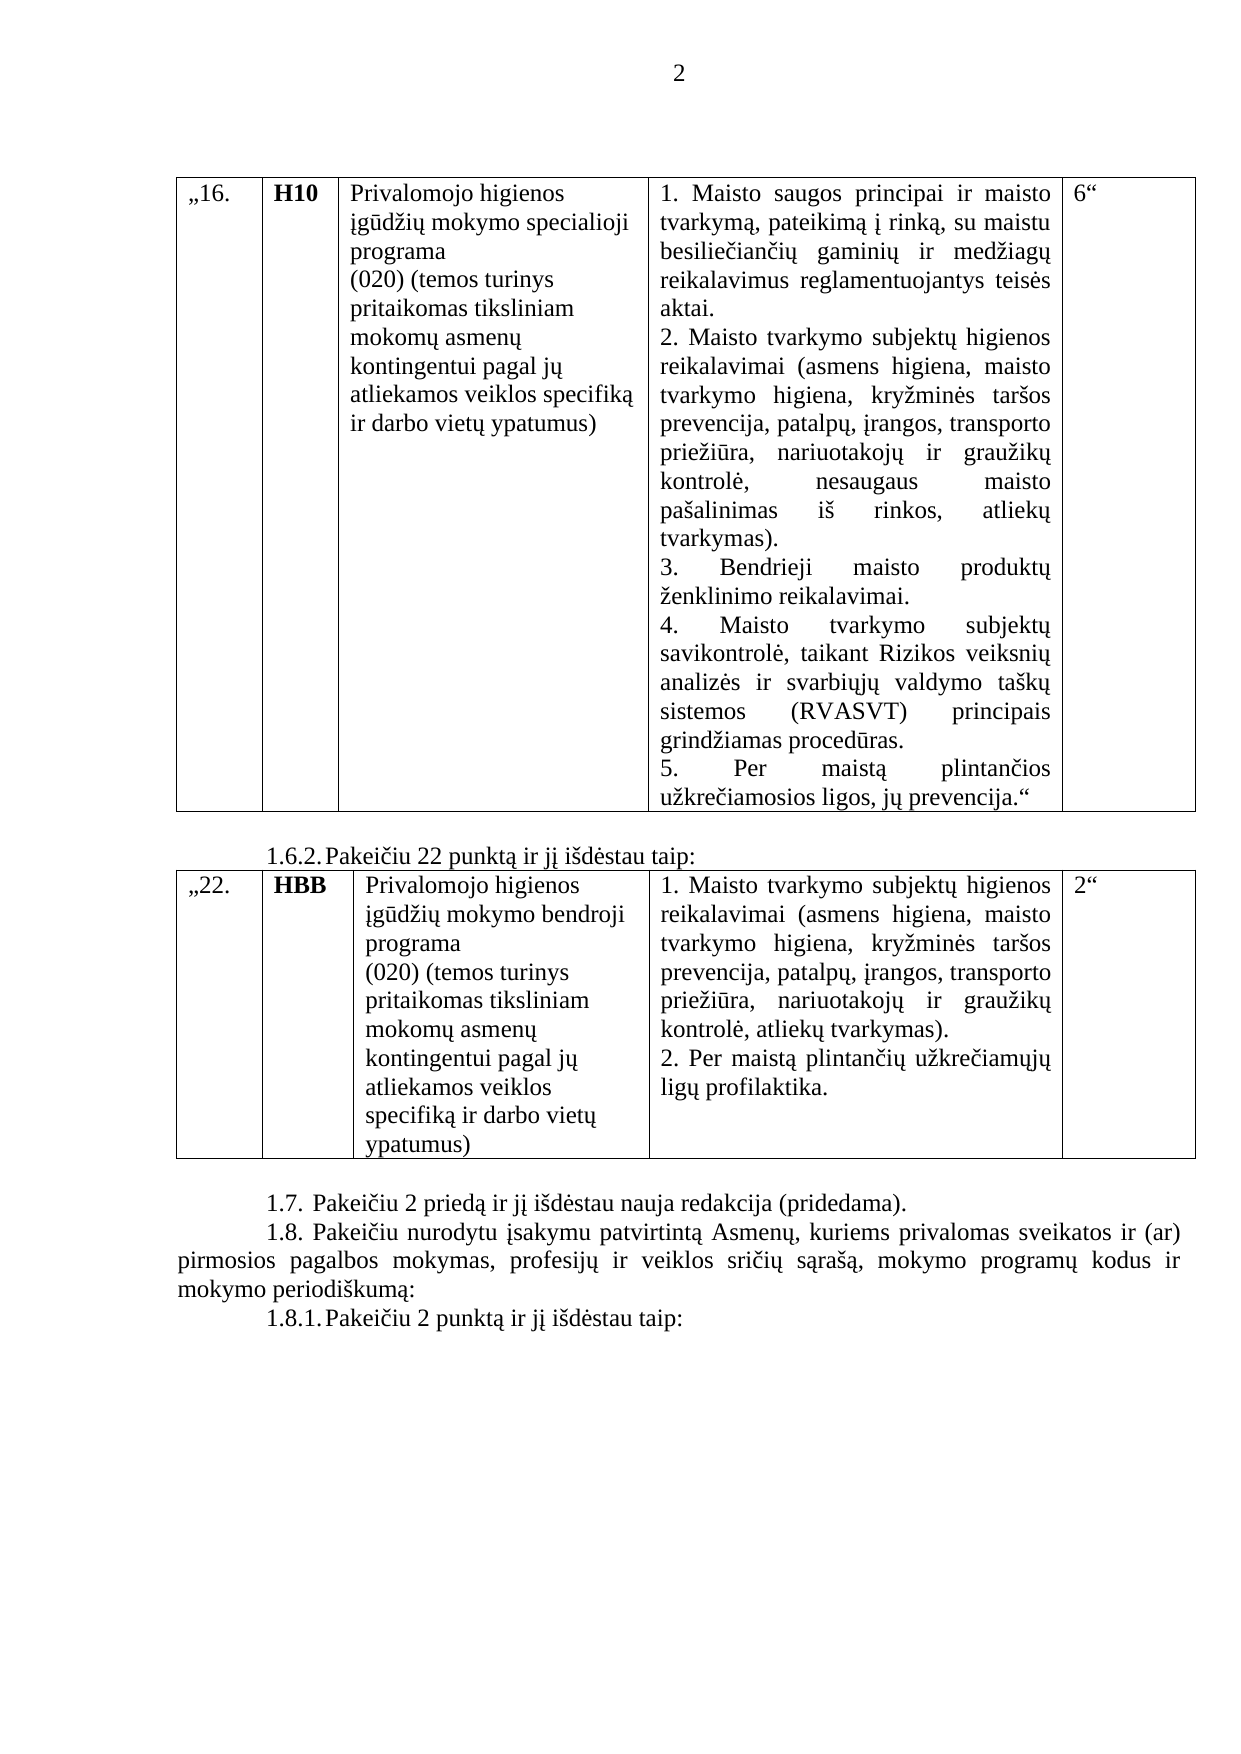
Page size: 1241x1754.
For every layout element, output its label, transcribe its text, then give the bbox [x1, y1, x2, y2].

table_header „22. [177, 871, 262, 1158]
table_header „16. [177, 178, 262, 811]
table_header H10 [263, 178, 338, 811]
table_header Privalomojo higienos įgūdžių mokymo bendroji programa (020) (temos turinys pritaikomas tiksliniam mokomų asmenų kontingentui pagal jų atliekamos veiklos specifiką ir darbo vietų ypatumus) [354, 871, 649, 1158]
text 1.6.2. Pakeičiu 22 punktą ir jį išdėstau taip: [266, 841, 1181, 869]
text 1.7. Pakeičiu 2 priedą ir jį išdėstau nauja redakcija (pridedama). [177, 1188, 1181, 1217]
table_header Privalomojo higienos įgūdžių mokymo specialioji programa (020) (temos turinys pritaikomas tiksliniam mokomų asmenų kontingentui pagal jų atliekamos veiklos specifiką ir darbo vietų ypatumus) [339, 178, 648, 811]
text 1.8.1. Pakeičiu 2 punktą ir jį išdėstau taip: [266, 1303, 1181, 1332]
text 1.8. Pakeičiu nurodytu įsakymu patvirtintą Asmenų, kuriems privalomas sveikatos ir (ar) pirmosios pagalbos mokymas, profesijų ir veiklos sričių sąrašą, mokymo programų kodus ir mokymo periodiškumą: [177, 1217, 1181, 1303]
table_header 1. Maisto tvarkymo subjektų higienos reikalavimai (asmens higiena, maisto tvarkymo higiena, kryžminės taršos prevencija, patalpų, įrangos, transporto priežiūra, nariuotakojų ir graužikų kontrolė, atliekų tvarkymas). 2. Per maistą plintančių užkrečiamųjų ligų profilaktika. [650, 871, 1062, 1158]
table_header 2“ [1063, 871, 1195, 1158]
table_header HBB [263, 871, 353, 1158]
table_header 6“ [1063, 178, 1195, 811]
table_header 1. Maisto saugos principai ir maisto tvarkymą, pateikimą į rinką, su maistu besiliečiančių gaminių ir medžiagų reikalavimus reglamentuojantys teisės aktai. 2. Maisto tvarkymo subjektų higienos reikalavimai (asmens higiena, maisto tvarkymo higiena, kryžminės taršos prevencija, patalpų, įrangos, transporto priežiūra, nariuotakojų ir graužikų kontrolė, nesaugaus maisto pašalinimas iš rinkos, atliekų tvarkymas). 3. Bendrieji maisto produktų ženklinimo reikalavimai. 4. Maisto tvarkymo subjektų savikontrolė, taikant Rizikos veiksnių analizės ir svarbiųjų valdymo taškų sistemos (RVASVT) principais grindžiamas procedūras. 5. Per maistą plintančios užkrečiamosios ligos, jų prevencija.“ [649, 178, 1062, 811]
